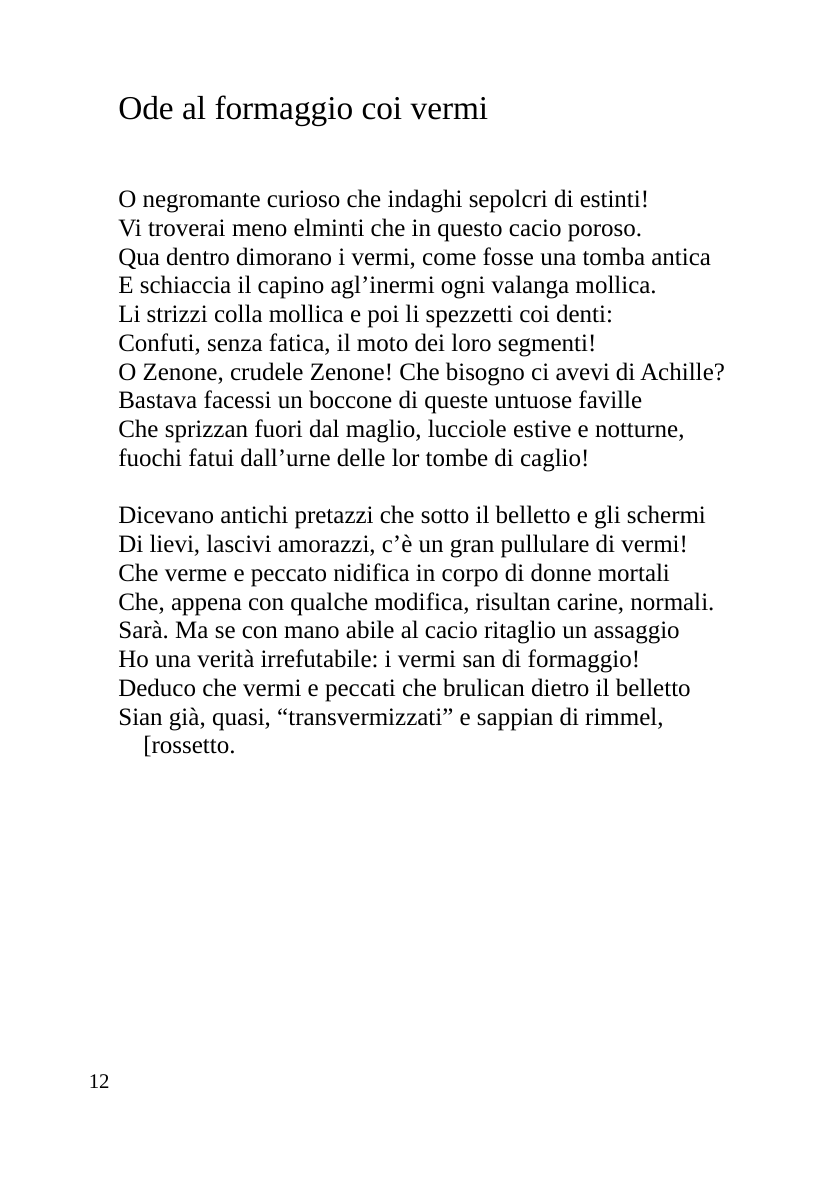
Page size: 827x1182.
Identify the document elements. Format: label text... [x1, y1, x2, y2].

text O negromante curioso che indaghi sepolcri di estinti! [118, 184, 738, 213]
text Bastava facessi un boccone di queste untuose faville [118, 386, 738, 414]
text Che sprizzan fuori dal maglio, lucciole estive e notturne, [118, 414, 738, 443]
text Deduco che vermi e peccati che brulican dietro il belletto [118, 673, 738, 702]
text Che verme e peccato nidifica in corpo di donne mortali [118, 558, 738, 587]
text E schiaccia il capino agl’inermi ogni valanga mollica. [118, 271, 738, 299]
text Di lievi, lascivi amorazzi, c’è un gran pullulare di vermi! [118, 529, 738, 558]
text O Zenone, crudele Zenone! Che bisogno ci avevi di Achille? [118, 357, 738, 386]
text Sarà. Ma se con mano abile al cacio ritaglio un assaggio [118, 616, 738, 644]
text Vi troverai meno elminti che in questo cacio poroso. [118, 213, 738, 242]
text fuochi fatui dall’urne delle lor tombe di caglio! [118, 443, 738, 472]
text Confuti, senza fatica, il moto dei loro segmenti! [118, 328, 738, 357]
text Qua dentro dimorano i vermi, come fosse una tomba antica [118, 242, 738, 271]
text [rossetto. [118, 731, 738, 759]
subtitle Ode al formaggio coi vermi [118, 88, 738, 127]
text Sian già, quasi, “transvermizzati” e sappian di rimmel, [118, 702, 738, 731]
text Dicevano antichi pretazzi che sotto il belletto e gli schermi [118, 501, 738, 529]
text Ho una verità irrefutabile: i vermi san di formaggio! [118, 644, 738, 673]
text Li strizzi colla mollica e poi li spezzetti coi denti: [118, 299, 738, 328]
text Che, appena con qualche modifica, risultan carine, normali. [118, 587, 738, 616]
